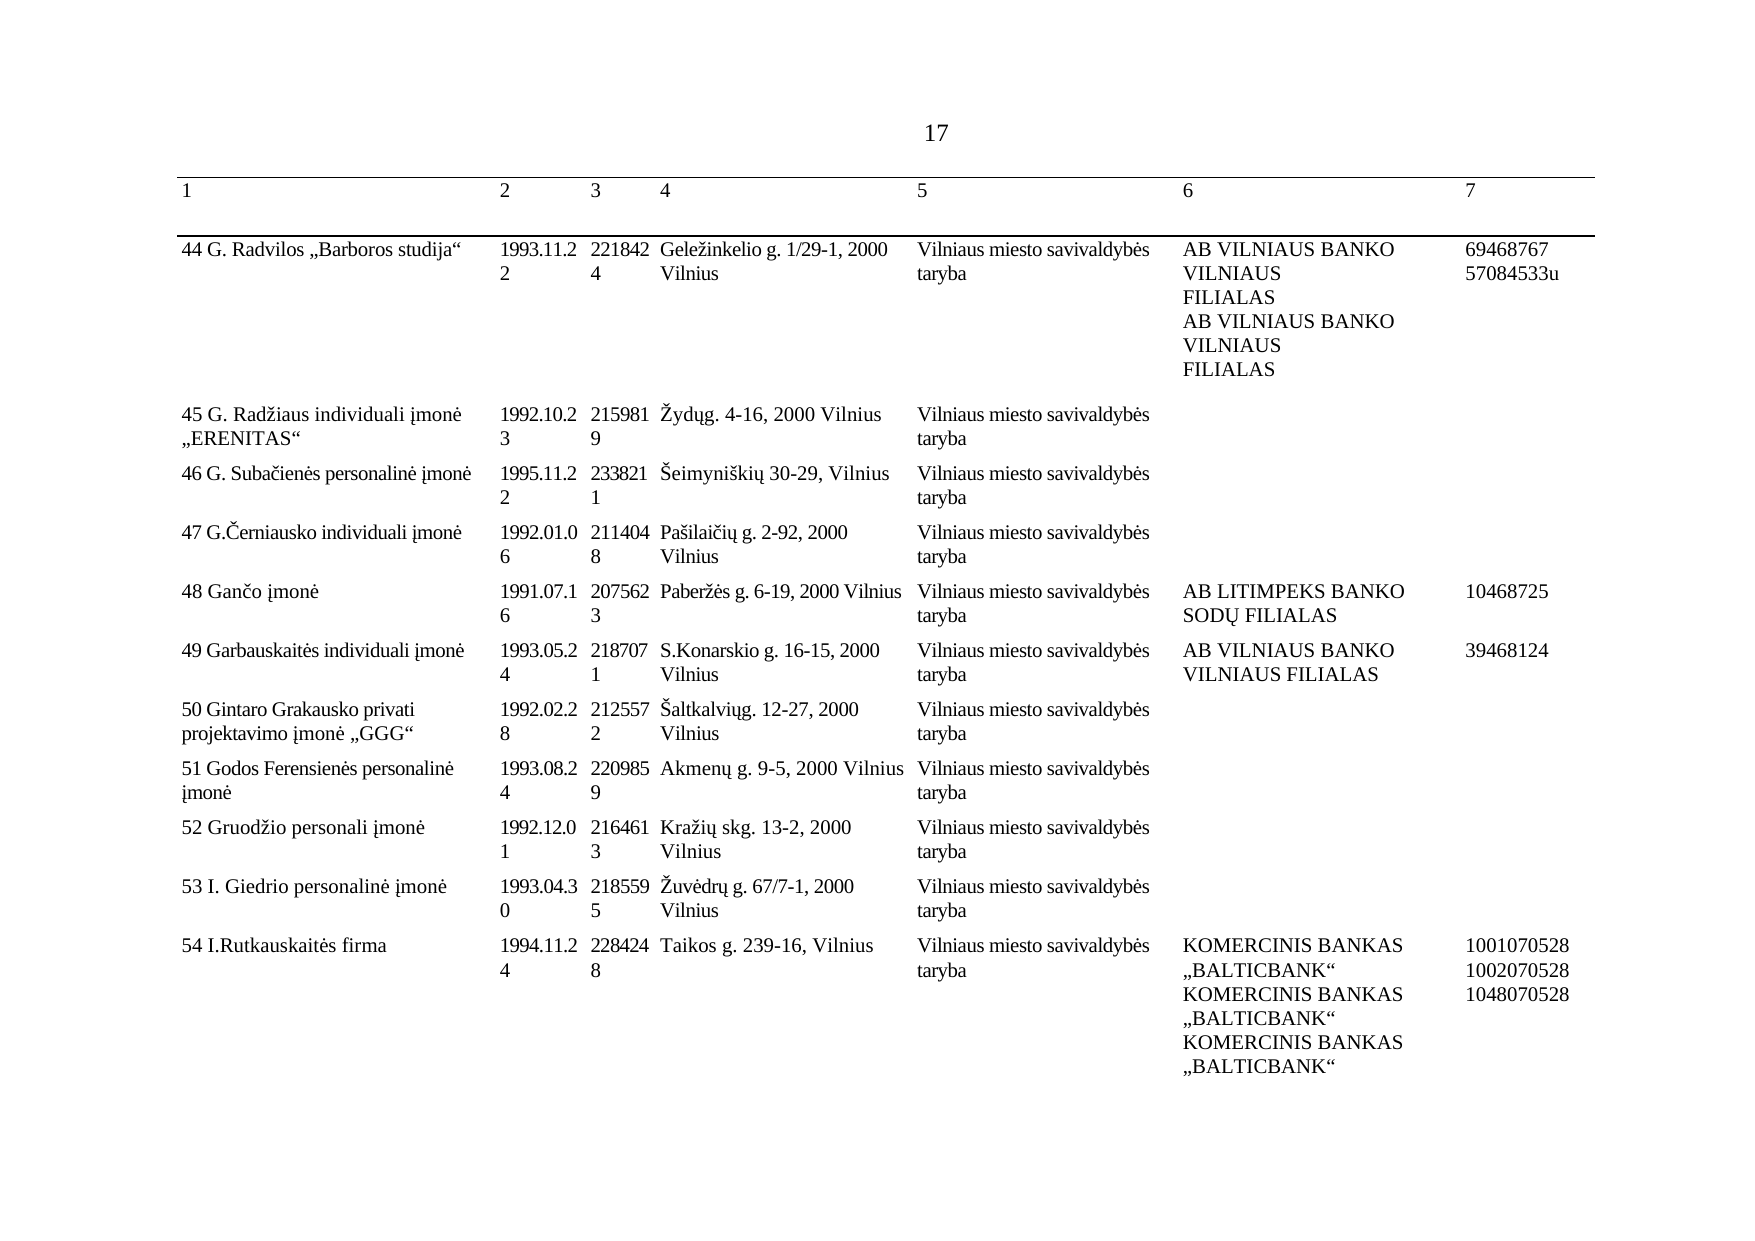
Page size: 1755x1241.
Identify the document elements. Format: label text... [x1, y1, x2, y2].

table_cell 2209859 [586, 756, 656, 815]
table_cell 1992.12.01 [495, 815, 586, 874]
table_cell 2218424 [586, 237, 656, 402]
table_cell 2338211 [586, 461, 656, 520]
table_cell Žydųg. 4-16, 2000 Vilnius [656, 402, 913, 461]
table_cell AB LITIMPEKS BANKO SODŲ FILIALAS [1179, 579, 1461, 638]
table_cell 2284248 [586, 934, 656, 1090]
table_cell Vilniaus miesto savivaldybės taryba [913, 697, 1178, 756]
table_cell Taikos g. 239-16, Vilnius [656, 934, 913, 1090]
table_cell 1995.11.22 [495, 461, 586, 520]
table_cell Vilniaus miesto savivaldybės taryba [913, 579, 1178, 638]
table_cell Geležinkelio g. 1/29-1, 2000 Vilnius [656, 237, 913, 402]
table_cell Vilniaus miesto savivaldybės taryba [913, 461, 1178, 520]
table_cell AB VILNIAUS BANKO VILNIAUS FILIALAS AB VILNIAUS BANKO VILNIAUS FILIALAS [1179, 237, 1461, 402]
table_cell 1993.05.24 [495, 638, 586, 697]
table_cell [1179, 461, 1461, 520]
table_cell 47 G.Černiausko individuali įmonė [177, 520, 495, 579]
table_cell Paberžės g. 6-19, 2000 Vilnius [656, 579, 913, 638]
table_cell [1461, 520, 1595, 579]
table_cell [1461, 756, 1595, 815]
table_cell 39468124 [1461, 638, 1595, 697]
table_cell [1461, 461, 1595, 520]
table_cell Vilniaus miesto savivaldybės taryba [913, 874, 1178, 933]
table_cell 2187071 [586, 638, 656, 697]
table_cell 49 Garbauskaitės individuali įmonė [177, 638, 495, 697]
table_header 7 [1461, 178, 1595, 235]
table_cell 1994.11.24 [495, 934, 586, 1090]
table_cell Šaltkalviųg. 12-27, 2000 Vilnius [656, 697, 913, 756]
table_cell [1179, 815, 1461, 874]
table_cell 2125572 [586, 697, 656, 756]
table_cell 53 I. Giedrio personalinė įmonė [177, 874, 495, 933]
table_cell Vilniaus miesto savivaldybės taryba [913, 237, 1178, 402]
table_cell Kražių skg. 13-2, 2000 Vilnius [656, 815, 913, 874]
table_cell Vilniaus miesto savivaldybės taryba [913, 756, 1178, 815]
table_cell KOMERCINIS BANKAS „BALTICBANK“ KOMERCINIS BANKAS „BALTICBANK“ KOMERCINIS BANKAS „BALTICBANK“ [1179, 934, 1461, 1090]
table_cell 54 I.Rutkauskaitės firma [177, 934, 495, 1090]
table_cell 44 G. Radvilos „Barboros studija“ [177, 237, 495, 402]
table_cell 2185595 [586, 874, 656, 933]
table_cell 1993.04.30 [495, 874, 586, 933]
table_cell [1179, 756, 1461, 815]
table_cell 1001070528 1002070528 1048070528 [1461, 934, 1595, 1090]
table_cell 2164613 [586, 815, 656, 874]
table_cell Šeimyniškių 30-29, Vilnius [656, 461, 913, 520]
table_cell 1992.01.06 [495, 520, 586, 579]
table_cell [1179, 697, 1461, 756]
table_cell Akmenų g. 9-5, 2000 Vilnius [656, 756, 913, 815]
table_cell 1992.02.28 [495, 697, 586, 756]
table_cell [1179, 874, 1461, 933]
table_cell 52 Gruodžio personali įmonė [177, 815, 495, 874]
table_cell 2075623 [586, 579, 656, 638]
table_cell Vilniaus miesto savivaldybės taryba [913, 934, 1178, 1090]
table_cell Vilniaus miesto savivaldybės taryba [913, 638, 1178, 697]
table_cell Vilniaus miesto savivaldybės taryba [913, 815, 1178, 874]
table_header 4 [656, 178, 913, 235]
table_cell 45 G. Radžiaus individuali įmonė „ERENITAS“ [177, 402, 495, 461]
table_header 3 [586, 178, 656, 235]
table_cell 48 Gančo įmonė [177, 579, 495, 638]
table_cell Vilniaus miesto savivaldybės taryba [913, 402, 1178, 461]
table_cell 1993.08.24 [495, 756, 586, 815]
table_cell 1992.10.23 [495, 402, 586, 461]
table_cell Pašilaičių g. 2-92, 2000 Vilnius [656, 520, 913, 579]
table_cell [1179, 520, 1461, 579]
table_cell 50 Gintaro Grakausko privati projektavimo įmonė „GGG“ [177, 697, 495, 756]
table_cell AB VILNIAUS BANKO VILNIAUS FILIALAS [1179, 638, 1461, 697]
table_cell [1179, 402, 1461, 461]
table_cell 69468767 57084533u [1461, 237, 1595, 402]
table_cell 2114048 [586, 520, 656, 579]
table_cell [1461, 402, 1595, 461]
table_cell 2159819 [586, 402, 656, 461]
table_header 5 [913, 178, 1178, 235]
table_cell [1461, 697, 1595, 756]
table_cell 51 Godos Ferensienės personalinė įmonė [177, 756, 495, 815]
table_cell 46 G. Subačienės personalinė įmonė [177, 461, 495, 520]
table_header 6 [1179, 178, 1461, 235]
table_cell [1461, 815, 1595, 874]
table_cell 1993.11.22 [495, 237, 586, 402]
table_header 1 [177, 178, 495, 235]
table_header 2 [495, 178, 586, 235]
table_cell [1461, 874, 1595, 933]
table_cell 1991.07.16 [495, 579, 586, 638]
table_cell 10468725 [1461, 579, 1595, 638]
table_cell S.Konarskio g. 16-15, 2000 Vilnius [656, 638, 913, 697]
table_cell Žuvėdrų g. 67/7-1, 2000 Vilnius [656, 874, 913, 933]
table_cell Vilniaus miesto savivaldybės taryba [913, 520, 1178, 579]
